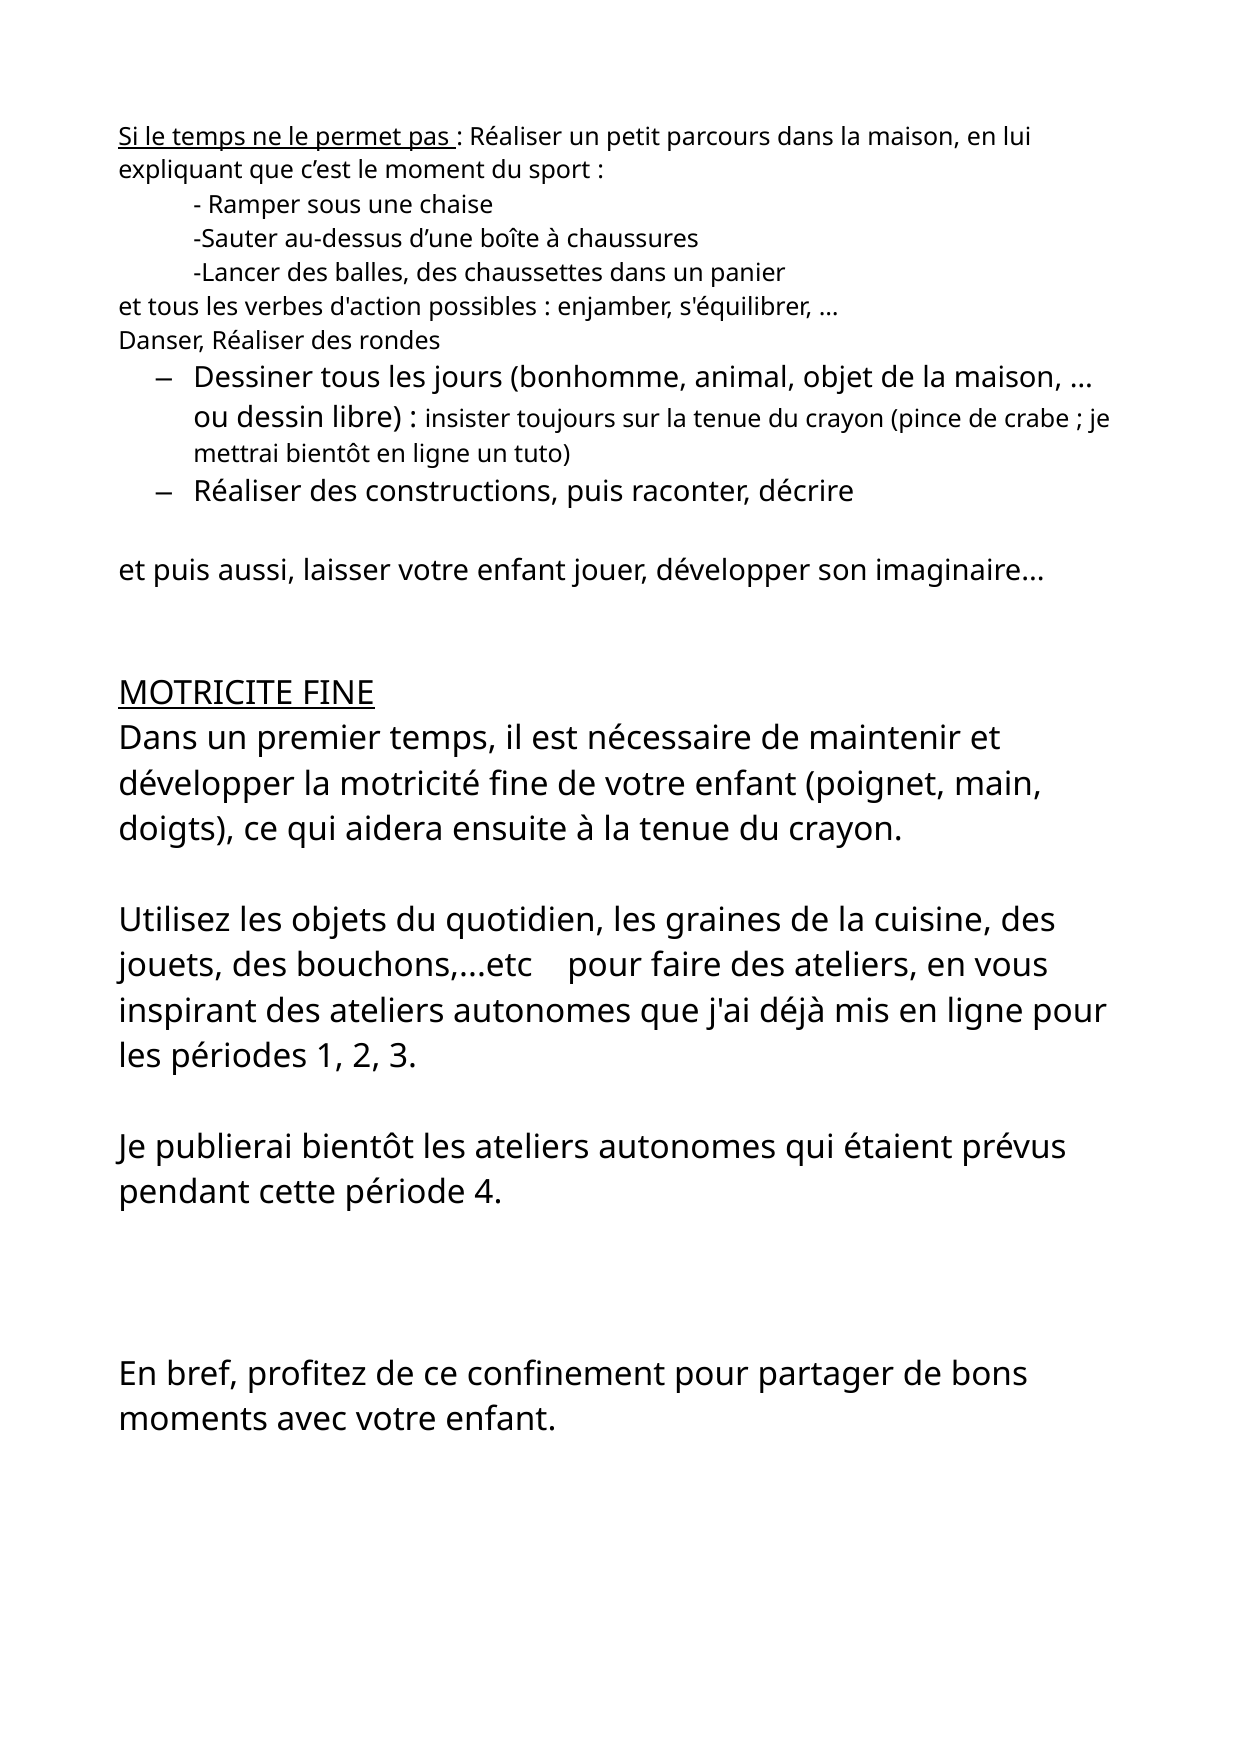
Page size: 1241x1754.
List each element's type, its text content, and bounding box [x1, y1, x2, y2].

list -Sauter au-dessus d’une boîte à chaussures [156, 220, 1122, 254]
text Si le temps ne le permet pas : Réaliser un petit parcours dans la maison, en lui expliquant que c’est le moment du sport : [118, 118, 1122, 186]
text Dans un premier temps, il est nécessaire de maintenir et développer la motricité fine de votre enfant (poignet, main, doigts), ce qui aidera ensuite à la tenue du crayon. [118, 714, 1122, 850]
text Danser, Réaliser des rondes [118, 322, 1122, 357]
list -Lancer des balles, des chaussettes dans un panier [156, 254, 1122, 288]
text Je publierai bientôt les ateliers autonomes qui étaient prévus pendant cette période 4. [118, 1123, 1122, 1213]
text Utilisez les objets du quotidien, les graines de la cuisine, des jouets, des bouchons,...etc pour faire des ateliers, en vous inspirant des ateliers autonomes que j'ai déjà mis en ligne pour les périodes 1, 2, 3. [118, 896, 1122, 1077]
list Réaliser des constructions, puis raconter, décrire [156, 470, 1122, 510]
text et tous les verbes d'action possibles : enjamber, s'équilibrer, … [118, 288, 1122, 322]
text En bref, profitez de ce confinement pour partager de bons moments avec votre enfant. [118, 1350, 1122, 1441]
list - Ramper sous une chaise [156, 186, 1122, 220]
text et puis aussi, laisser votre enfant jouer, développer son imaginaire... [118, 549, 1122, 589]
list Dessiner tous les jours (bonhomme, animal, objet de la maison, … ou dessin libre) : insister toujours sur la tenue du crayon (pince de crabe ; je mettrai bientôt en ligne un tuto) [156, 357, 1122, 470]
text MOTRICITE FINE [118, 668, 1122, 714]
